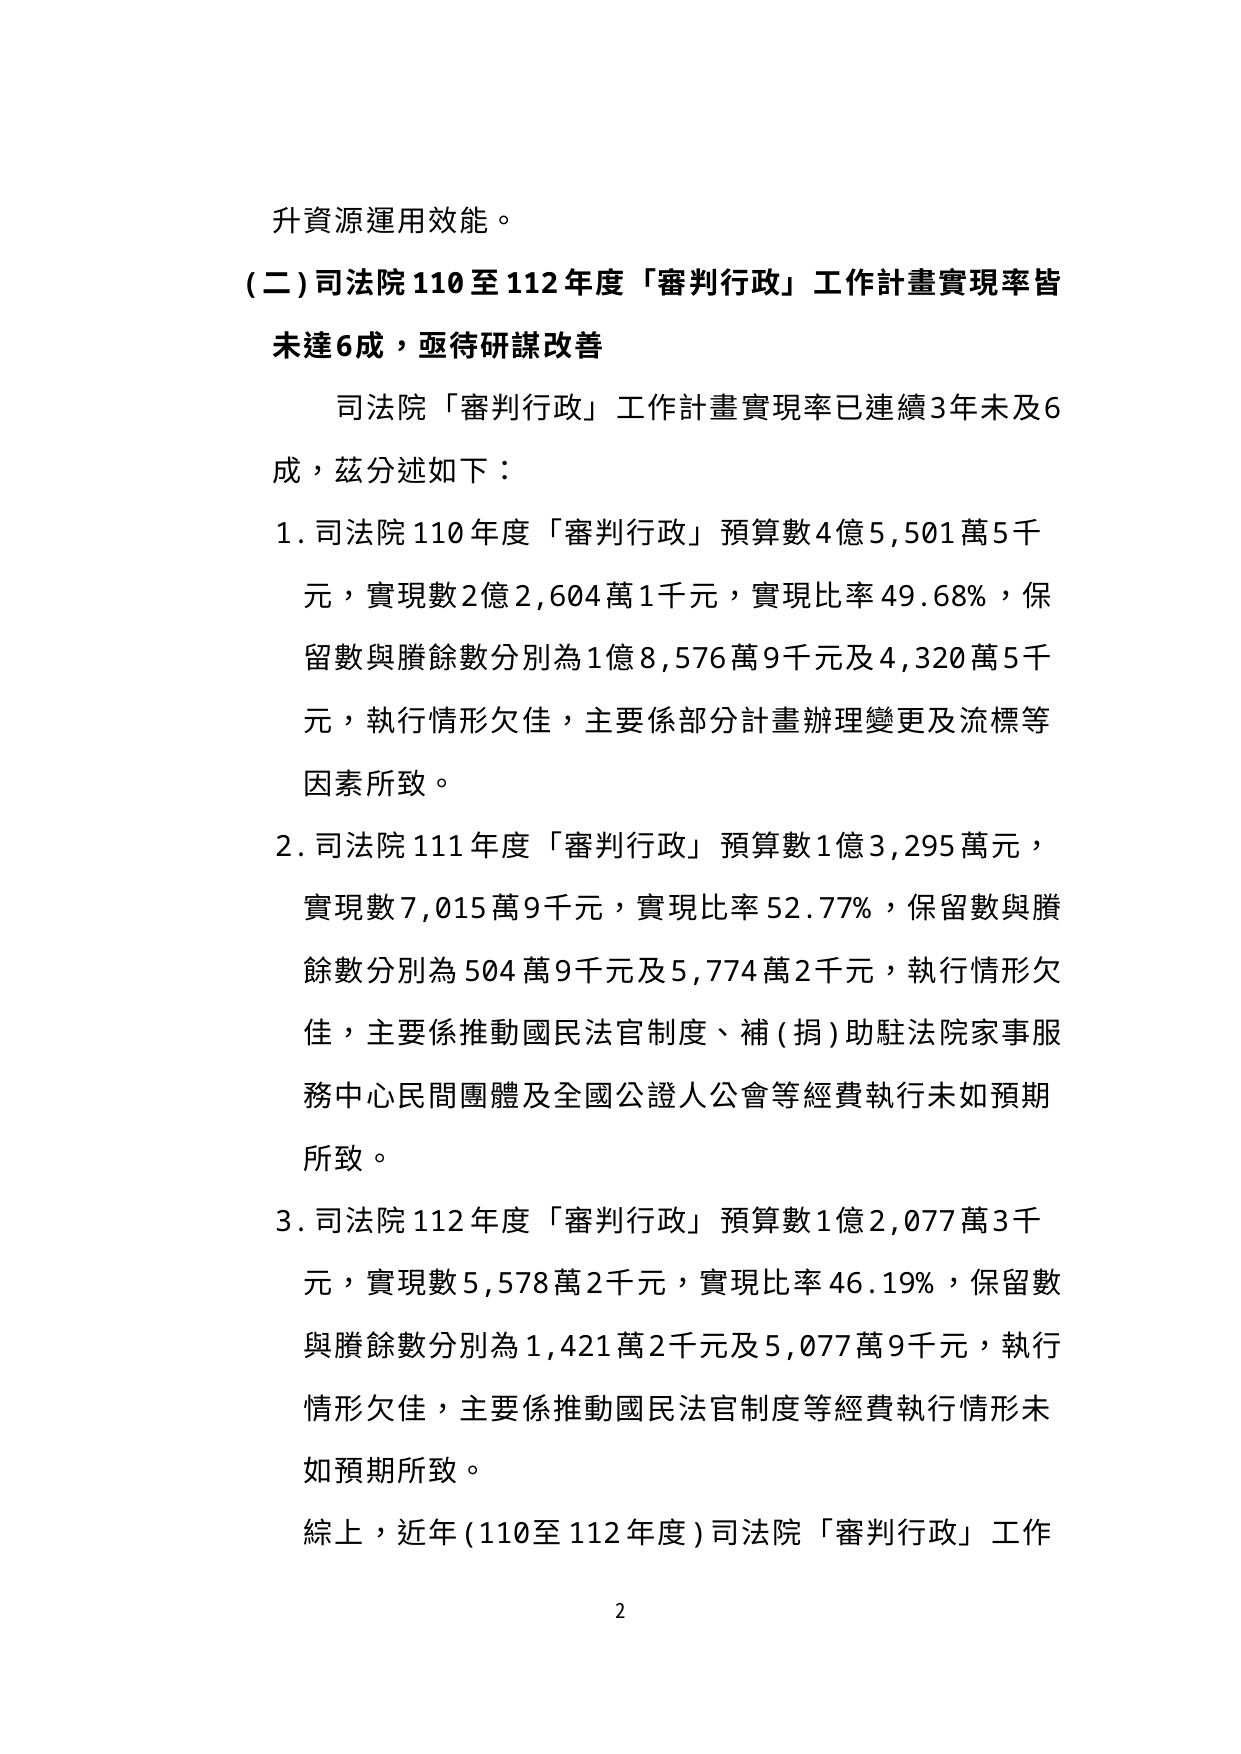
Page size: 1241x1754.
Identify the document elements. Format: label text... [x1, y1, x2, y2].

text 2.司法院111年度「審判行政」預算數1億3,295萬元，實現數7,015萬9千元，實現比率52.77%，保留數與賸餘數分別為504萬9千元及5,774萬2千元，執行情形欠佳，主要係推動國民法官制度、補(捐)助駐法院家事服務中心民間團體及全國公證人公會等經費執行未如預期所致。 [266, 802, 1063, 1177]
text 綜上，近年(110至112年度)司法院「審判行政」工作 [236, 1490, 1063, 1552]
text (二)司法院110至112年度「審判行政」工作計畫實現率皆未達6成，亟待研謀改善 [236, 240, 1063, 365]
text 3.司法院112年度「審判行政」預算數1億2,077萬3千元，實現數5,578萬2千元，實現比率46.19%，保留數與賸餘數分別為1,421萬2千元及5,077萬9千元，執行情形欠佳，主要係推動國民法官制度等經費執行情形未如預期所致。 [266, 1177, 1063, 1490]
text 司法院掌理與民事、刑事、行政訴訟審判與公務員懲戒等有關之行政事項，爰依據中程施政計畫，並針對當前社經情勢變化及未來發展需要，編定各年度施政計畫綱要，其中「審判行政」工作計畫之業務項目包括：1.辦理民事審判行政業務；2.辦理刑事審判行政業務經費；3.辦理行政訴訟及懲戒行政業務；以及4.辦理少年及家事審判行政業務等，主要係督促各級法院妥速辦理各類案件及業務，以保障人民權益等工作所需；爰司法院宜衡量可用資源訂定具體計畫，並確實依個案計畫執行現況及進度，檢討歷年預算保留及節餘情形，詳實提報年度經費需求，以提升資源運用效能。 [266, 177, 1063, 240]
text 司法院「審判行政」工作計畫實現率已連續3年未及6成，茲分述如下： [266, 365, 1063, 490]
text 1.司法院110年度「審判行政」預算數4億5,501萬5千元，實現數2億2,604萬1千元，實現比率49.68%，保留數與賸餘數分別為1億8,576萬9千元及4,320萬5千元，執行情形欠佳，主要係部分計畫辦理變更及流標等因素所致。 [266, 490, 1063, 802]
